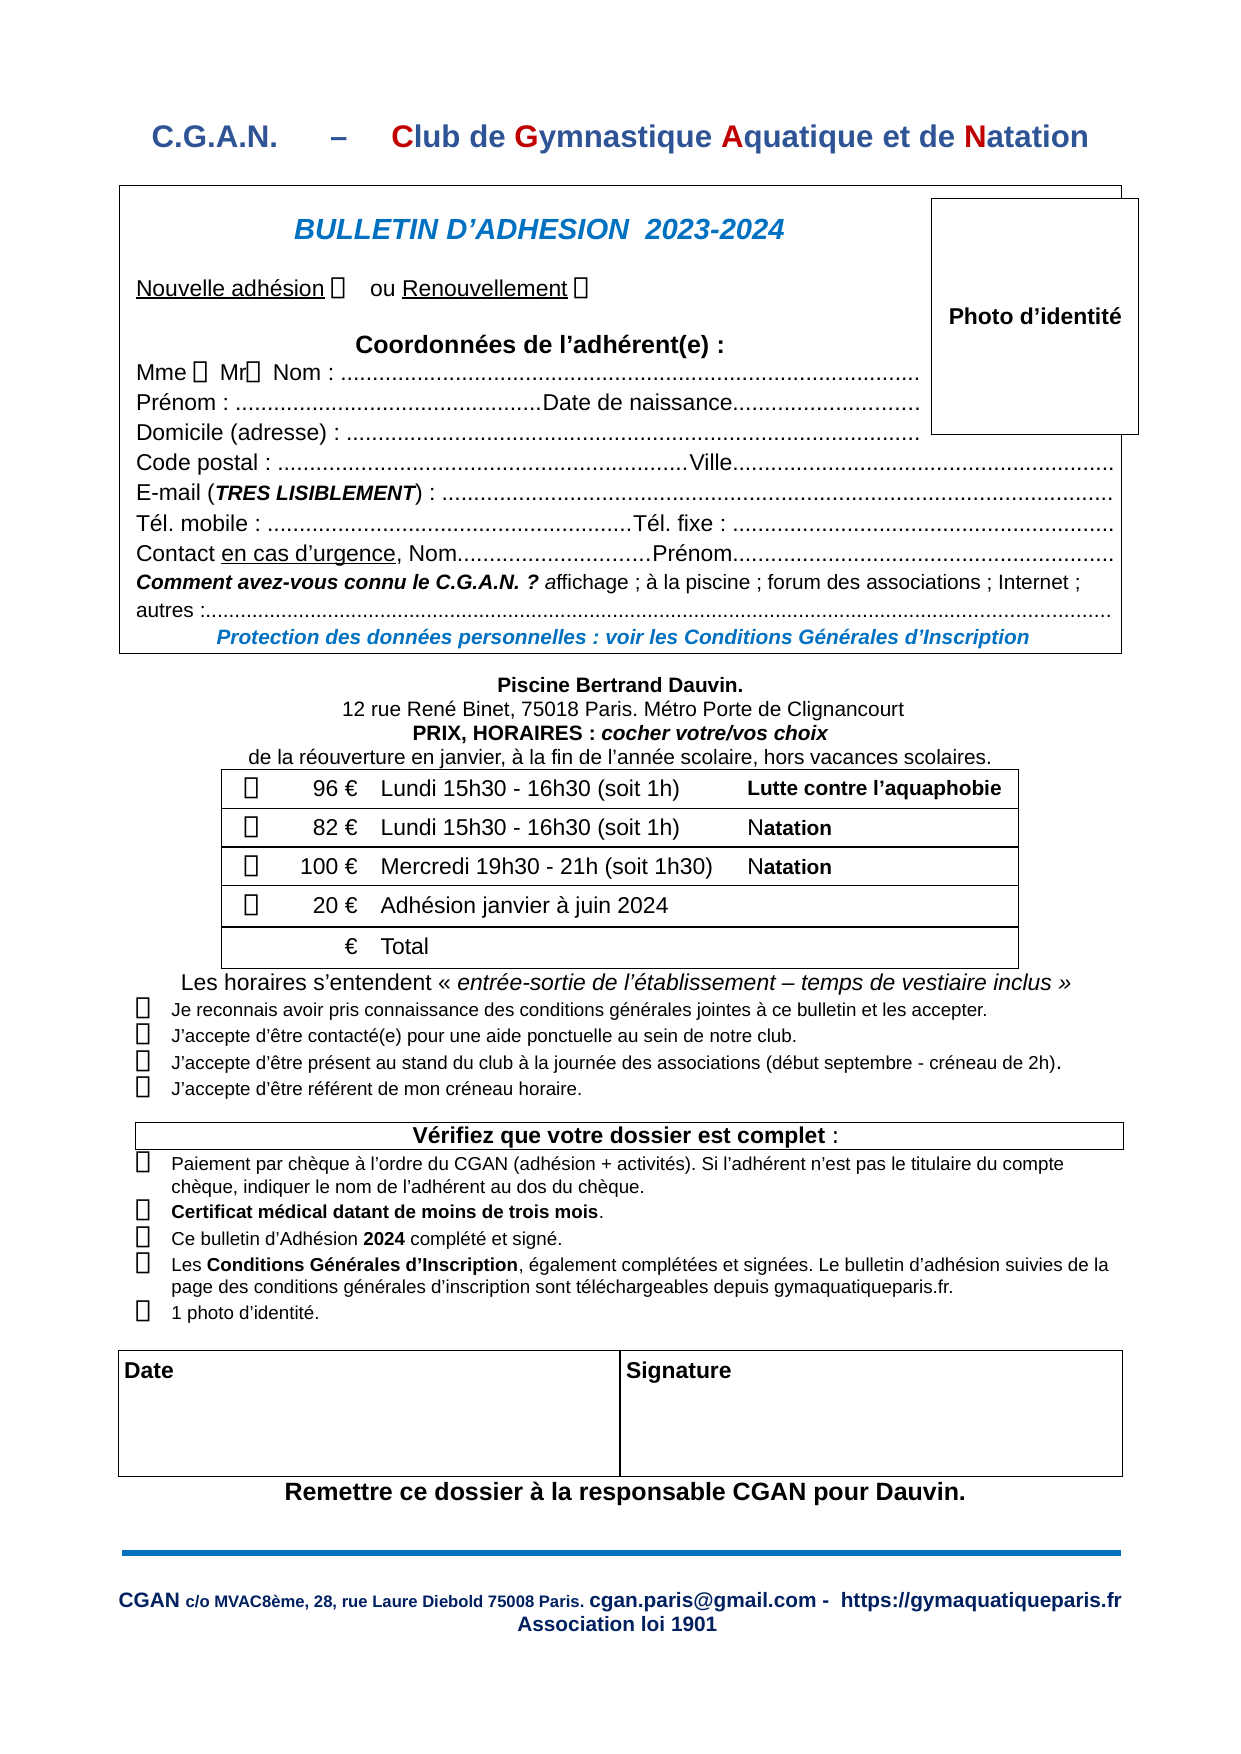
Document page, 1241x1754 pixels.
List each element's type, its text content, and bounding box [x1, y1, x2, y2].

text E-mail (TRES LISIBLEMENT) : [136, 479, 1110, 506]
text Les horaires s’entendent « entrée-sortie de l’établissement – temps de vestiaire inclus » [136, 969, 1122, 995]
text ⎕ Ce bulletin d’Adhésion 2024 complété et signé. [136, 1223, 1122, 1250]
text Nouvelle adhésion ⎕ ou Renouvellement ⎕ [136, 274, 931, 301]
table_cell Natation [730, 848, 1018, 885]
table_cell Mercredi 19h30 - 21h (soit 1h30) [363, 848, 729, 885]
table_header Date [119, 1351, 619, 1476]
text ⎕ J’accepte d’être référent de mon créneau horaire. [136, 1074, 1122, 1101]
text Mme ⎕ Mr⎕ Nom : [136, 358, 931, 385]
table_cell 100 € [281, 848, 363, 885]
text PRIX, HORAIRES : cocher votre/vos choix [136, 721, 1110, 745]
table_cell ⎕ [222, 809, 281, 846]
text Prénom : Date de naissance [136, 389, 931, 415]
table_cell Total [363, 928, 729, 968]
text Contact en cas d’urgence, Nom Prénom [136, 540, 1110, 566]
table_cell ⎕ [222, 886, 281, 926]
text Remettre ce dossier à la responsable CGAN pour Dauvin. [136, 1477, 1122, 1505]
table_cell 82 € [281, 809, 363, 846]
text ⎕ 1 photo d’identité. [136, 1298, 1122, 1324]
table_header Lundi 15h30 - 16h30 (soit 1h) [363, 770, 729, 807]
table_cell Lundi 15h30 - 16h30 (soit 1h) [363, 809, 729, 846]
text ⎕ Les Conditions Générales d’Inscription, également complétées et signées. Le bulletin d’adhésion suivies de la page des conditions générales d’inscription sont téléchargeables depuis gymaquatiqueparis.fr. [136, 1250, 1122, 1298]
text ⎕ J’accepte d’être contacté(e) pour une aide ponctuelle au sein de notre club. [136, 1021, 1122, 1048]
table_cell ⎕ [222, 848, 281, 885]
text ⎕ Je reconnais avoir pris connaissance des conditions générales jointes à ce bulletin et les accepter. [136, 995, 1122, 1021]
table_cell Adhésion janvier à juin 2024 [363, 886, 729, 926]
text Comment avez-vous connu le C.G.A.N. ? affichage ; à la piscine ; forum des associations ; Internet ; autres : [136, 570, 1110, 621]
table_cell [222, 928, 281, 968]
table_cell [730, 928, 1018, 968]
text de la réouverture en janvier, à la fin de l’année scolaire, hors vacances scolaires. [136, 745, 1110, 769]
text Piscine Bertrand Dauvin. 12 rue René Binet, 75018 Paris. Métro Porte de Clignancourt [136, 673, 1110, 721]
table_header Lutte contre l’aquaphobie [730, 770, 1018, 807]
table_header ⎕ [222, 770, 281, 807]
text Code postal : Ville [136, 449, 1110, 475]
text ⎕ J’accepte d’être présent au stand du club à la journée des associations (début septembre - créneau de 2h). [136, 1048, 1122, 1074]
table_cell Natation [730, 809, 1018, 846]
text ⎕ Paiement par chèque à l’ordre du CGAN (adhésion + activités). Si l’adhérent n’est pas le titulaire du compte chèque, indiquer le nom de l’adhérent au dos du chèque. [136, 1150, 1122, 1197]
table_cell € [281, 928, 363, 968]
table_cell [730, 886, 1018, 926]
text Protection des données personnelles : voir les Conditions Générales d’Inscription [136, 625, 1110, 649]
text Tél. mobile : Tél. fixe : [136, 509, 1110, 536]
text ⎕ Certificat médical datant de moins de trois mois. [136, 1197, 1122, 1223]
table_header Signature [621, 1351, 1122, 1476]
table_header 96 € [281, 770, 363, 807]
text Domicile (adresse) : [136, 419, 1110, 445]
table_cell 20 € [281, 886, 363, 926]
text Coordonnées de l’adhérent(e) : [136, 330, 931, 358]
text BULLETIN D’ADHESION 2023-2024 [136, 212, 931, 246]
